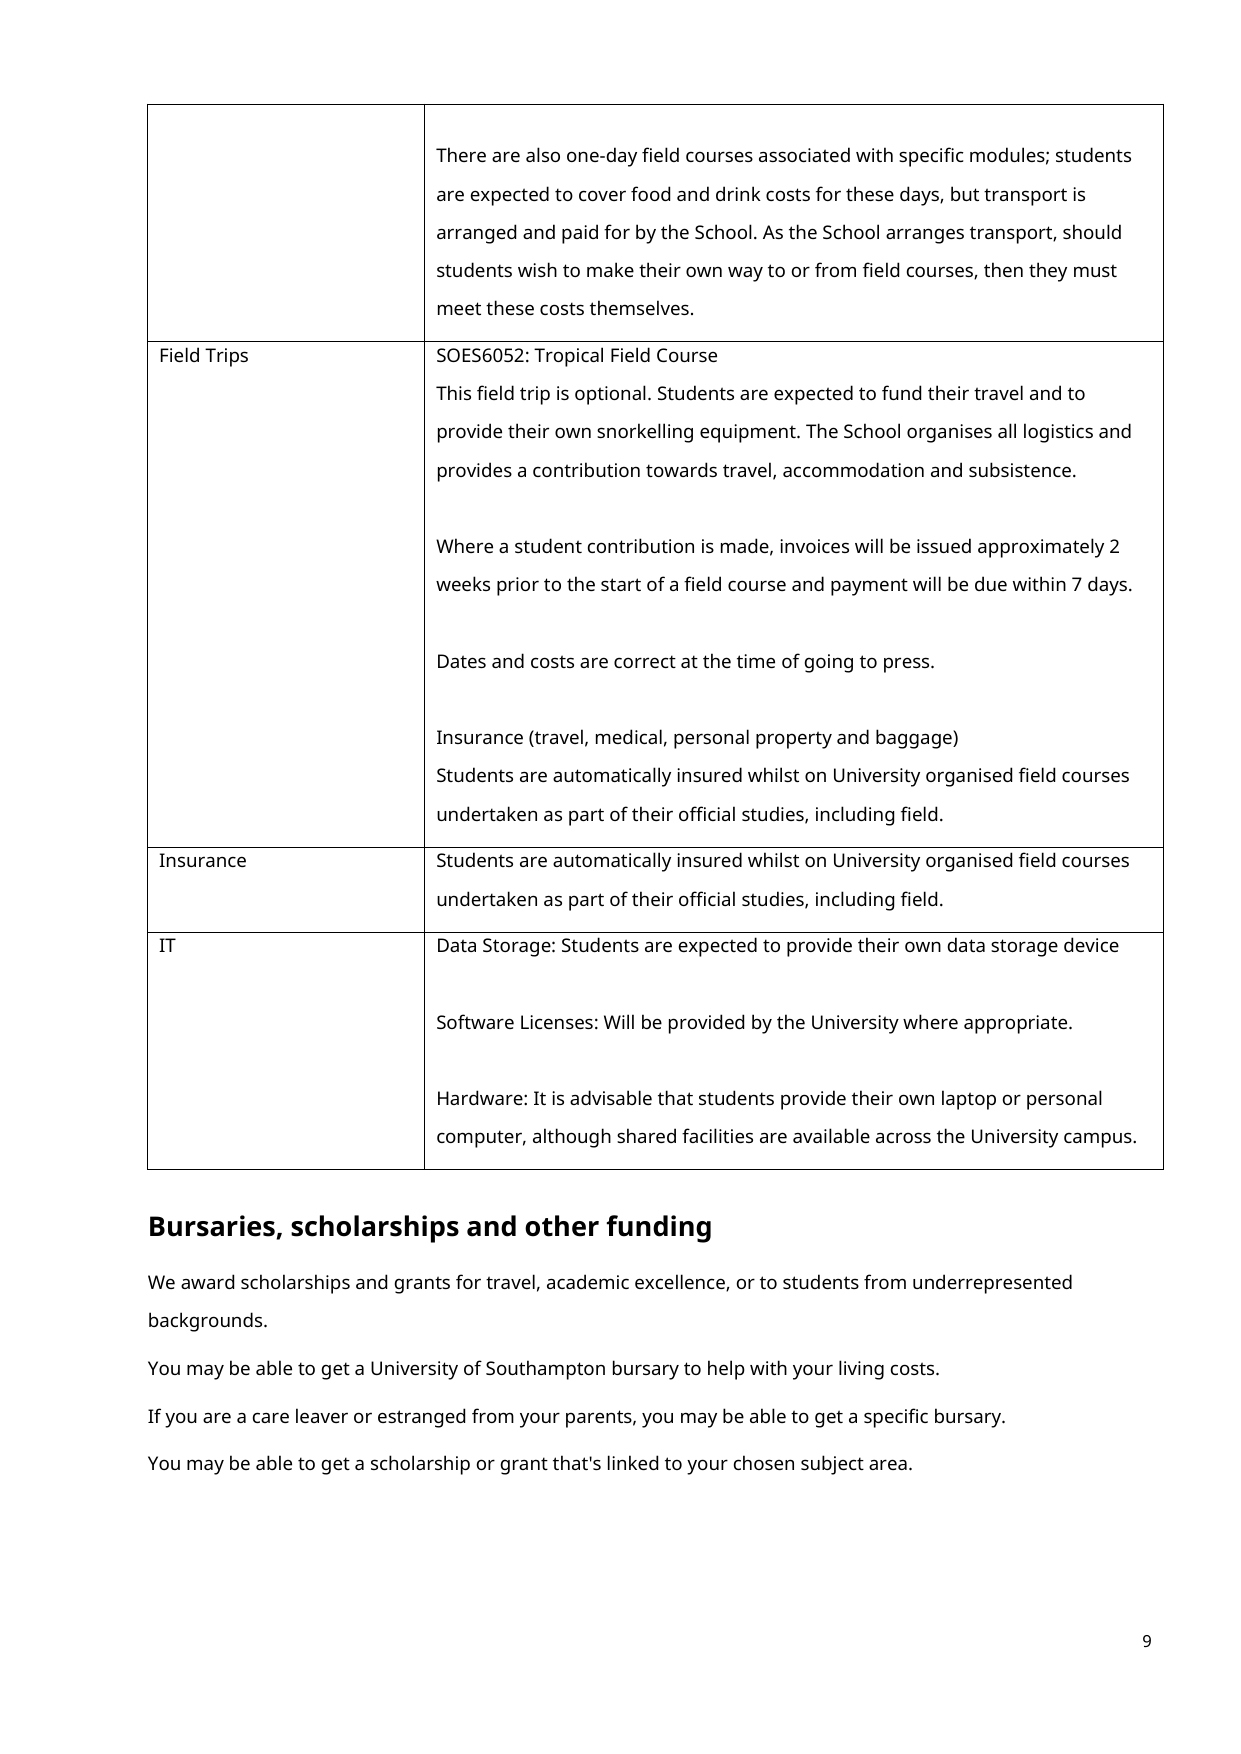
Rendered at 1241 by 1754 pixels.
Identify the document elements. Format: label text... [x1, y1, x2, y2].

table_cell SOES6052: Tropical Field Course This field trip is optional. Students are expected to fund their travel and to provide their own snorkelling equipment. The School organises all logistics and provides a contribution towards travel, accommodation and subsistence. Where a student contribution is made, invoices will be issued approximately 2 weeks prior to the start of a field course and payment will be due within 7 days. Dates and costs are correct at the time of going to press. Insurance (travel, medical, personal property and baggage) Students are automatically insured whilst on University organised field courses undertaken as part of their official studies, including field. [425, 342, 1163, 847]
table_cell Students are automatically insured whilst on University organised field courses undertaken as part of their official studies, including field. [425, 848, 1163, 932]
table_cell Insurance [148, 848, 424, 932]
table_cell Data Storage: Students are expected to provide their own data storage device Software Licenses: Will be provided by the University where appropriate. Hardware: It is advisable that students provide their own laptop or personal computer, although shared facilities are available across the University campus. [425, 933, 1163, 1169]
text You may be able to get a University of Southampton bursary to help with your living costs. [148, 1355, 1152, 1381]
table_cell Field Trips [148, 342, 424, 847]
table_cell [148, 105, 424, 341]
text We award scholarships and grants for travel, academic excellence, or to students from underrepresented backgrounds. [148, 1269, 1152, 1333]
subtitle Bursaries, scholarships and other funding [148, 1208, 1152, 1245]
table_cell There are also one-day field courses associated with specific modules; students are expected to cover food and drink costs for these days, but transport is arranged and paid for by the School. As the School arranges transport, should students wish to make their own way to or from field courses, then they must meet these costs themselves. [425, 105, 1163, 341]
text If you are a care leaver or estranged from your parents, you may be able to get a specific bursary. [148, 1403, 1152, 1428]
text You may be able to get a scholarship or grant that's linked to your chosen subject area. [148, 1451, 1152, 1476]
table_cell IT [148, 933, 424, 1169]
